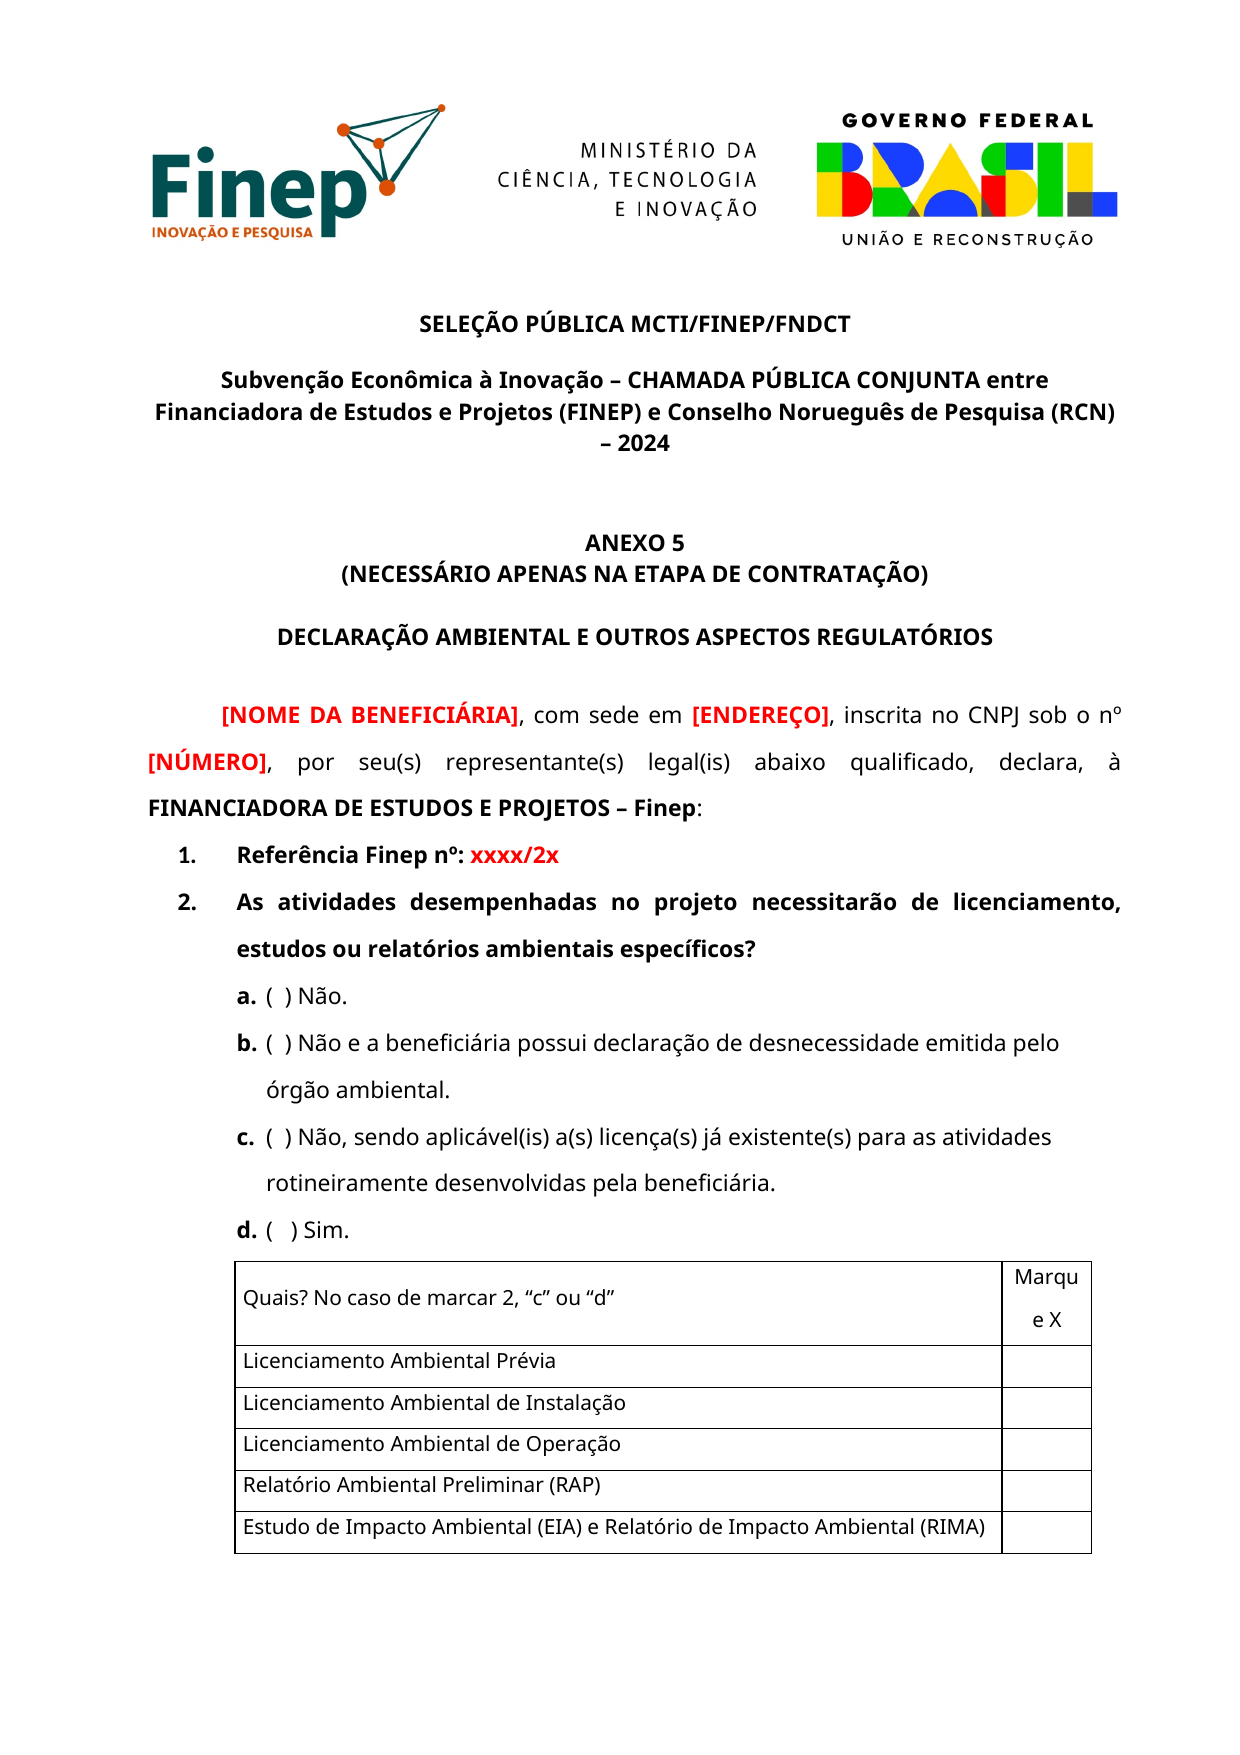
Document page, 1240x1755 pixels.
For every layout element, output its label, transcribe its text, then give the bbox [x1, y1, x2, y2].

text ANEXO 5 [148, 527, 1122, 558]
table_cell Licenciamento Ambiental Prévia [236, 1346, 1001, 1387]
text (NECESSÁRIO APENAS NA ETAPA DE CONTRATAÇÃO) [148, 558, 1122, 589]
text Subvenção Econômica à Inovação – CHAMADA PÚBLICA CONJUNTA entre Financiadora de Estudos e Projetos (FINEP) e Conselho Norueguês de Pesquisa (RCN) – 2024 [148, 364, 1122, 458]
table_cell [1003, 1346, 1091, 1387]
list ( ) Não. [236, 980, 1122, 1011]
list ( ) Não, sendo aplicável(is) a(s) licença(s) já existente(s) para as atividades rotineiramente desenvolvidas pela beneficiária. [236, 1120, 1122, 1198]
table_header Marque X [1003, 1262, 1091, 1345]
table_cell Licenciamento Ambiental de Operação [236, 1429, 1001, 1469]
text DECLARAÇÃO AMBIENTAL E OUTROS ASPECTOS REGULATÓRIOS [148, 620, 1122, 652]
table_cell Relatório Ambiental Preliminar (RAP) [236, 1471, 1001, 1511]
list ( ) Não e a beneficiária possui declaração de desnecessidade emitida pelo órgão ambiental. [236, 1027, 1122, 1105]
list ( ) Sim. [236, 1214, 1122, 1245]
text SELEÇÃO PÚBLICA MCTI/FINEP/FNDCT [148, 308, 1122, 339]
table_cell [1003, 1388, 1091, 1428]
table_cell [1003, 1429, 1091, 1469]
table_cell [1003, 1512, 1091, 1552]
table_cell Licenciamento Ambiental de Instalação [236, 1388, 1001, 1428]
list Referência Finep nº: xxxx/2x [177, 839, 1122, 870]
table_cell [1003, 1471, 1091, 1511]
table_header Quais? No caso de marcar 2, “c” ou “d” [236, 1262, 1001, 1345]
table_cell Estudo de Impacto Ambiental (EIA) e Relatório de Impacto Ambiental (RIMA) [236, 1512, 1001, 1552]
list As atividades desempenhadas no projeto necessitarão de licenciamento, estudos ou relatórios ambientais específicos? [177, 886, 1122, 964]
text [NOME DA BENEFICIÁRIA], com sede em [ENDEREÇO], inscrita no CNPJ sob o nº [NÚMERO], por seu(s) representante(s) legal(is) abaixo qualificado, declara, à FINANCIADORA DE ESTUDOS E PROJETOS – Finep: [148, 698, 1122, 823]
